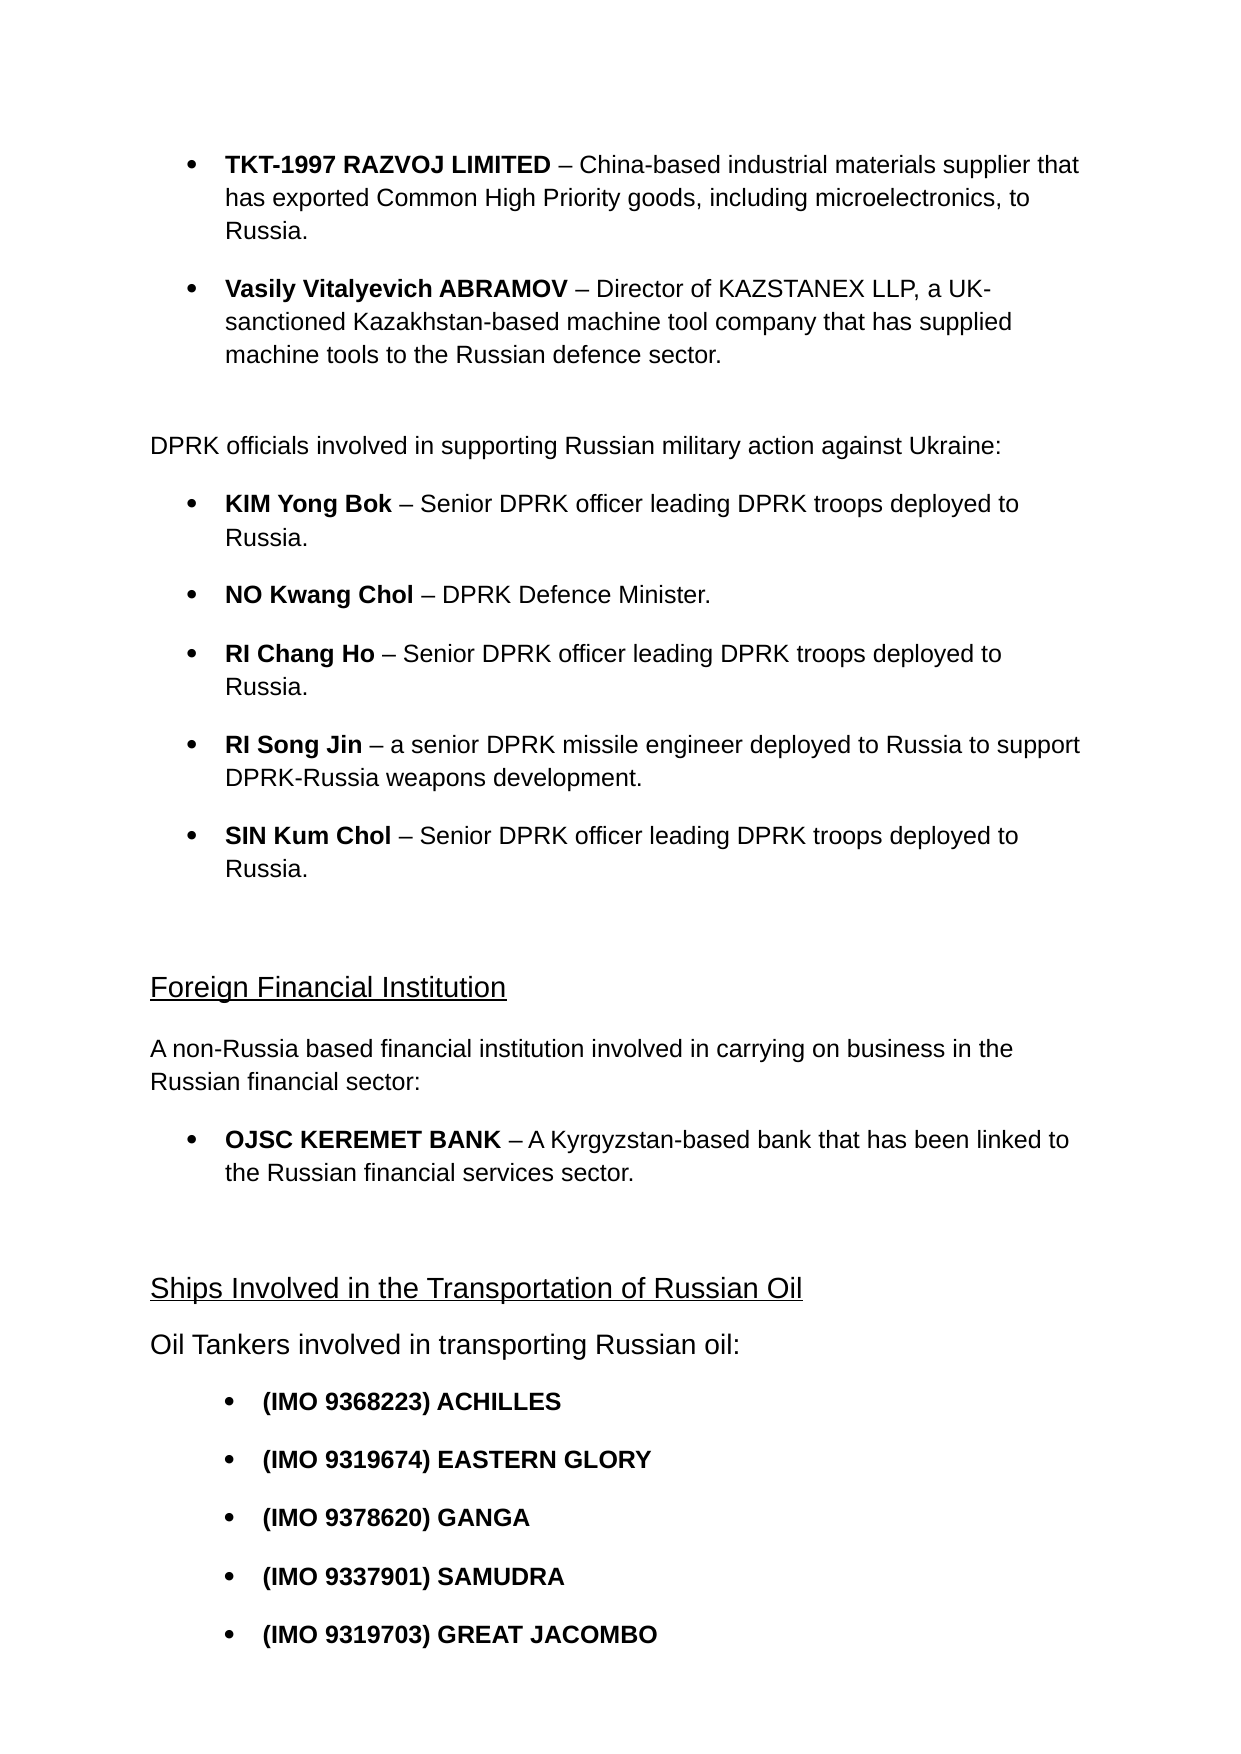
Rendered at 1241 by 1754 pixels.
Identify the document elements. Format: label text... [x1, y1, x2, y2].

text Oil Tankers involved in transporting Russian oil: [150, 1328, 1090, 1360]
text DPRK officials involved in supporting Russian military action against Ukraine: [150, 431, 1090, 460]
list RI Song Jin – a senior DPRK missile engineer deployed to Russia to support DPRK-Russia weapons development. [187, 730, 1090, 792]
list (IMO 9319703) GREAT JACOMBO [225, 1619, 1090, 1648]
text Ships Involved in the Transportation of Russian Oil [150, 1271, 1090, 1304]
list (IMO 9319674) EASTERN GLORY [225, 1445, 1090, 1474]
list TKT-1997 RAZVOJ LIMITED – China-based industrial materials supplier that has exported Common High Priority goods, including microelectronics, to Russia. [187, 150, 1090, 245]
list (IMO 9368223) ACHILLES [225, 1387, 1090, 1416]
text A non-Russia based financial institution involved in carrying on business in the Russian financial sector: [150, 1034, 1090, 1095]
list SIN Kum Chol – Senior DPRK officer leading DPRK troops deployed to Russia. [187, 821, 1090, 883]
list KIM Yong Bok – Senior DPRK officer leading DPRK troops deployed to Russia. [187, 489, 1090, 551]
list (IMO 9378620) GANGA [225, 1503, 1090, 1532]
text Foreign Financial Institution [150, 970, 1090, 1004]
list OJSC KEREMET BANK – A Kyrgyzstan-based bank that has been linked to the Russian financial services sector. [187, 1125, 1090, 1187]
list RI Chang Ho – Senior DPRK officer leading DPRK troops deployed to Russia. [187, 639, 1090, 701]
list Vasily Vitalyevich ABRAMOV – Director of KAZSTANEX LLP, a UK-sanctioned Kazakhstan-based machine tool company that has supplied machine tools to the Russian defence sector. [187, 274, 1090, 402]
list NO Kwang Chol – DPRK Defence Minister. [187, 581, 1090, 609]
list (IMO 9337901) SAMUDRA [225, 1561, 1090, 1590]
